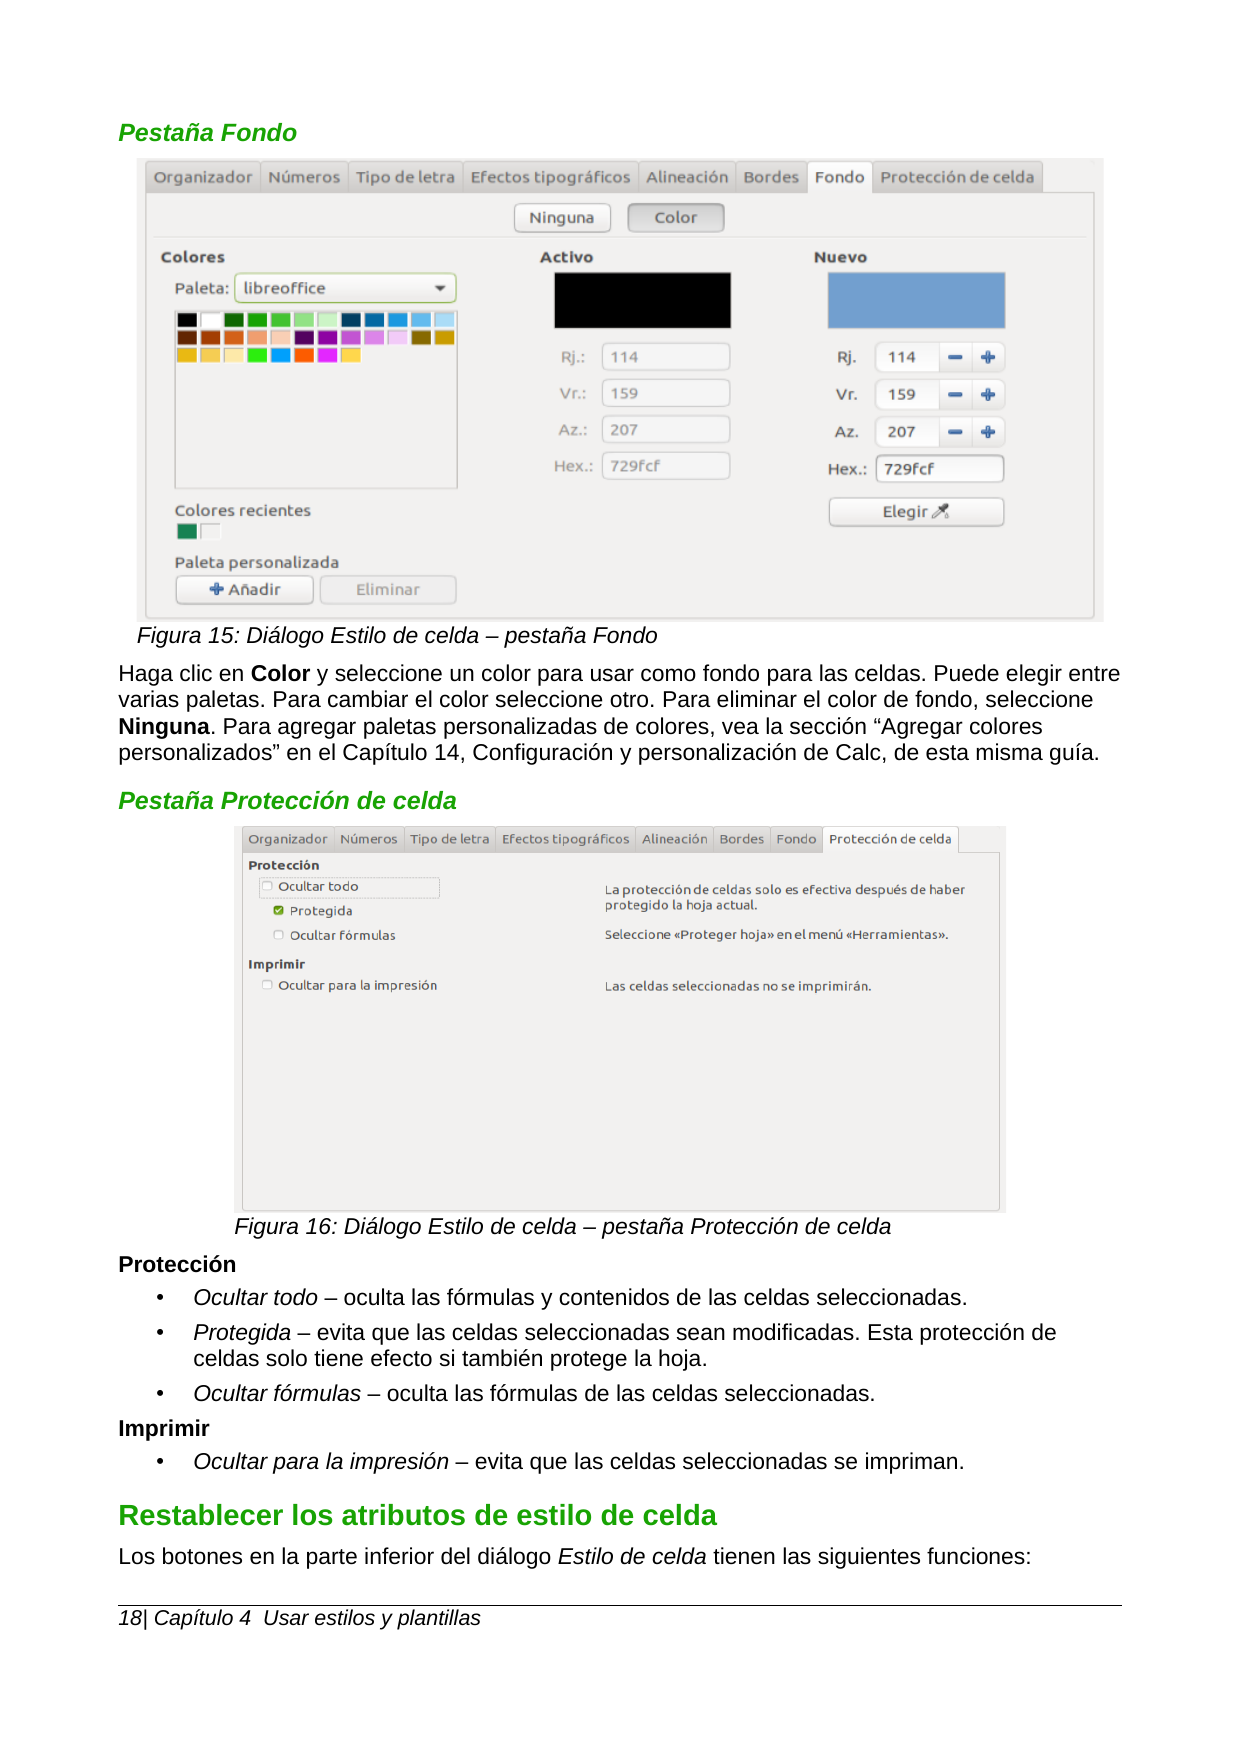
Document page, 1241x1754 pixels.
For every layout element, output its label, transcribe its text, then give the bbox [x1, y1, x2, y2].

text Protección [118, 1251, 1122, 1277]
subtitle Pestaña Fondo [118, 118, 1122, 147]
text Figura 15: Diálogo Estilo de celda – pestaña Fondo [137, 622, 1104, 648]
picture [234, 826, 1007, 1213]
text Los botones en la parte inferior del diálogo Estilo de celda tienen las siguientes funciones: [118, 1543, 1122, 1569]
subtitle Pestaña Protección de celda [118, 786, 1122, 815]
text Imprimir [118, 1415, 1122, 1442]
text Figura 16: Diálogo Estilo de celda – pestaña Protección de celda [234, 1213, 1006, 1239]
list Ocultar para la impresión – evita que las celdas seleccionadas se impriman. [156, 1448, 1122, 1474]
list Ocultar todo – oculta las fórmulas y contenidos de las celdas seleccionadas. [156, 1283, 1122, 1310]
list Protegida – evita que las celdas seleccionadas sean modificadas. Esta protección de celdas solo tiene efecto si también protege la hoja. [156, 1319, 1122, 1371]
subtitle Restablecer los atributos de estilo de celda [118, 1498, 1122, 1531]
list Ocultar fórmulas – oculta las fórmulas de las celdas seleccionadas. [156, 1380, 1122, 1407]
picture [136, 158, 1104, 622]
text Haga clic en Color y seleccione un color para usar como fondo para las celdas. Puede elegir entre varias paletas. Para cambiar el color seleccione otro. Para eliminar el color de fondo, seleccione Ninguna. Para agregar paletas personalizadas de colores, vea la sección “Agregar colores personalizados” en el Capítulo 14, Configuración y personalización de Calc, de esta misma guía. [118, 660, 1122, 766]
